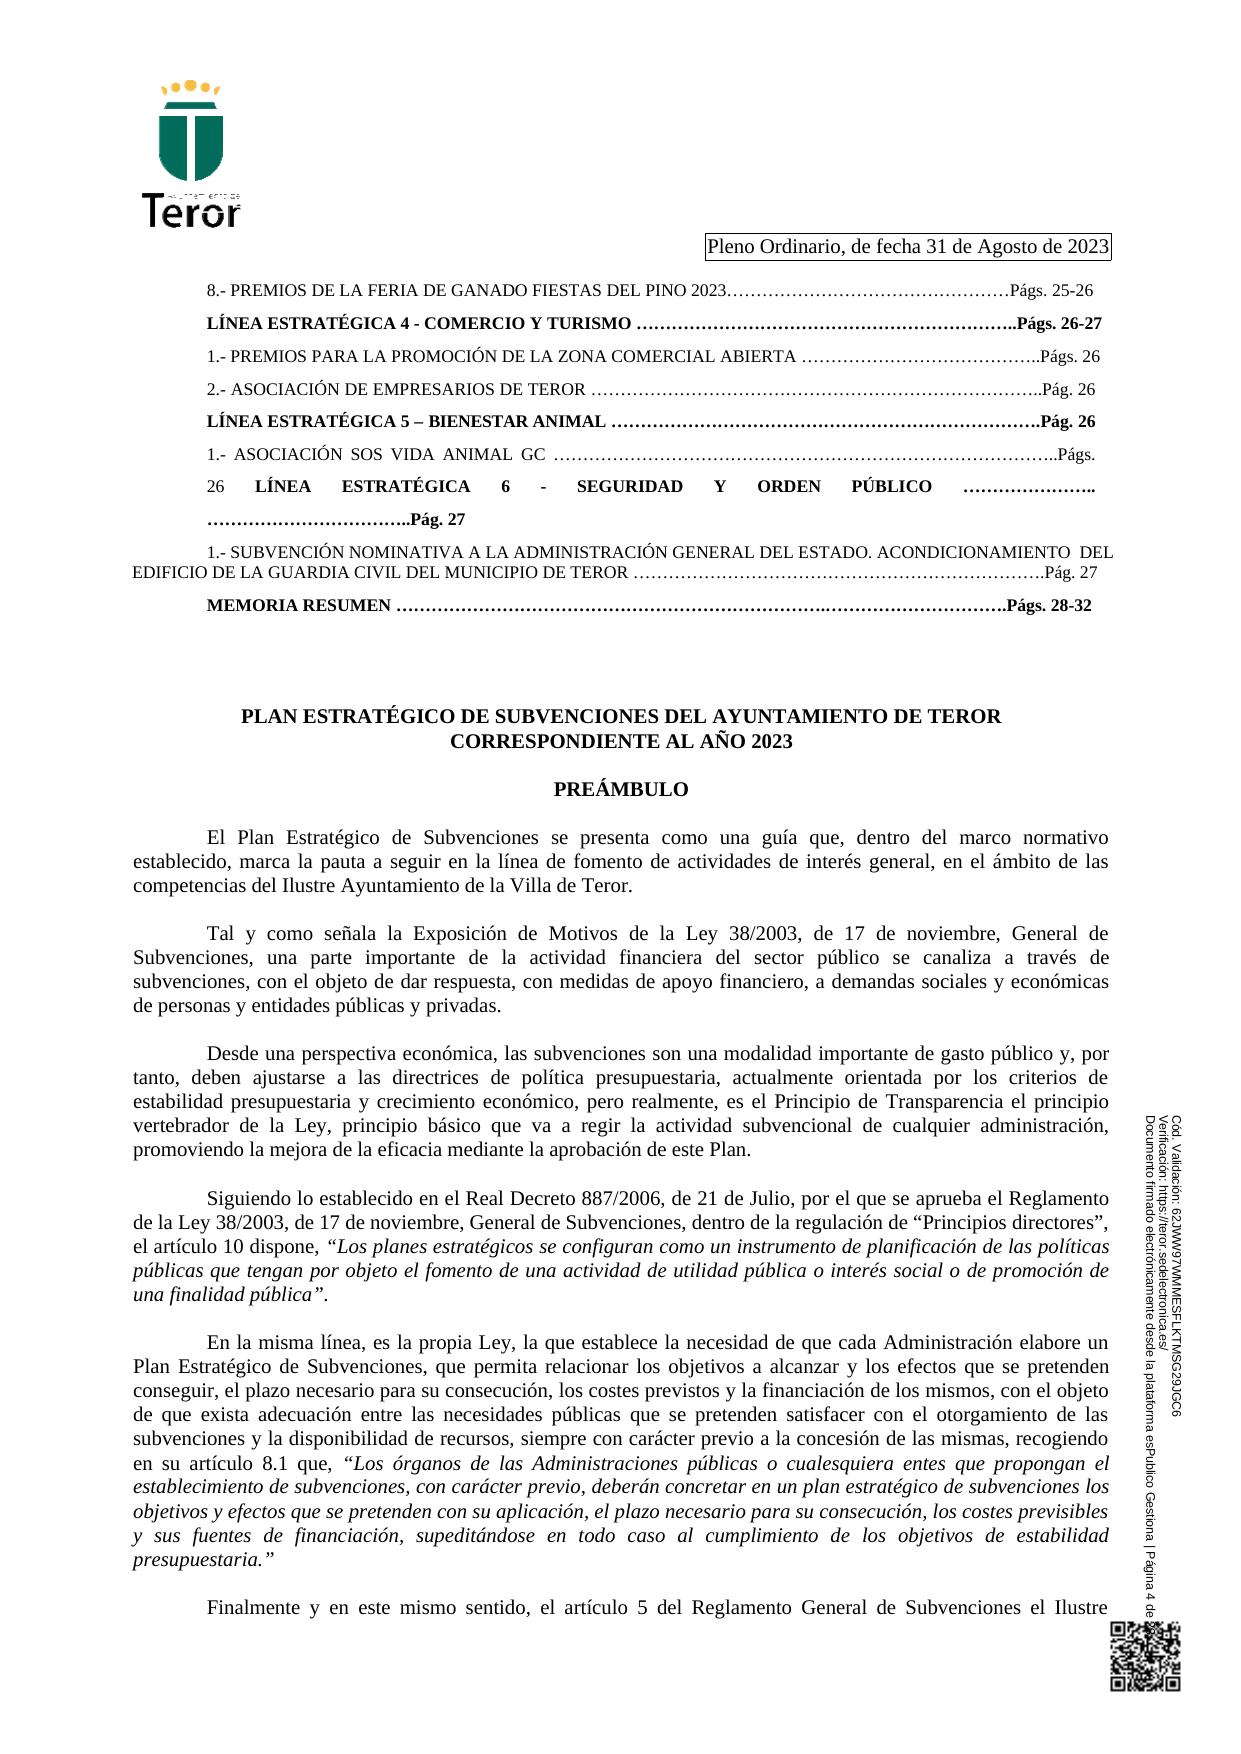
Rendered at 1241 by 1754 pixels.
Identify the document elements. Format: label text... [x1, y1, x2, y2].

subtitle PLAN ESTRATÉGICO DE SUBVENCIONES DEL AYUNTAMIENTO DE TEROR CORRESPONDIENTE AL AÑO 2023 [142, 704, 1100, 753]
text Siguiendo lo establecido en el Real Decreto 887/2006, de 21 de Julio, por el que se aprueba el Reglamento de la Ley 38/2003, de 17 de noviembre, General de Subvenciones, dentro de la regulación de “Principios directores”, el artículo 10 dispone, “Los planes estratégicos se configuran como un instrumento de planificación de las políticas públicas que tengan por objeto el fomento de una actividad de utilidad pública o interés social o de promoción de una finalidad pública”. [133, 1186, 1110, 1306]
text Documento firmado electrónicamente desde la plataforma esPublico Gestiona | Página 4 de 23 [1144, 1115, 1158, 1643]
picture [158, 116, 187, 181]
text Desde una perspectiva económica, las subvenciones son una modalidad importante de gasto público y, por tanto, deben ajustarse a las directrices de política presupuestaria, actualmente orientada por los criterios de estabilidad presupuestaria y crecimiento económico, pero realmente, es el Principio de Transparencia el principio vertebrador de la Ley, principio básico que va a regir la actividad subvencional de cualquier administración, promoviendo la mejora de la eficacia mediante la aprobación de este Plan. [133, 1041, 1110, 1161]
text PREÁMBULO [129, 777, 1113, 801]
text Finalmente y en este mismo sentido, el artículo 5 del Reglamento General de Subvenciones el Ilustre [133, 1595, 1110, 1619]
text 8.- PREMIOS DE LA FERIA DE GANADO FIESTAS DEL PINO 2023…………………………………………Págs. 25-26 [207, 280, 1194, 301]
text El Plan Estratégico de Subvenciones se presenta como una guía que, dentro del marco normativo establecido, marca la pauta a seguir en la línea de fomento de actividades de interés general, en el ámbito de las competencias del Ilustre Ayuntamiento de la Villa de Teror. [133, 825, 1110, 897]
picture [161, 80, 220, 109]
text 2.- ASOCIACIÓN DE EMPRESARIOS DE TEROR …………………………………………………………………..Pág. 26 LÍNEA ESTRATÉGICA 5 – BIENESTAR ANIMAL ……………………………………………………………….Pág. 26 1.- ASOCIACIÓN SOS VIDA ANIMAL GC …………………………………………………………………………..Págs. 26 LÍNEA ESTRATÉGICA 6 - SEGURIDAD Y ORDEN PÚBLICO …………………..……………………………..Pág. 27 [207, 378, 1096, 529]
text Tal y como señala la Exposición de Motivos de la Ley 38/2003, de 17 de noviembre, General de Subvenciones, una parte importante de la actividad financiera del sector público se canaliza a través de subvenciones, con el objeto de dar respuesta, con medidas de apoyo financiero, a demandas sociales y económicas de personas y entidades públicas y privadas. [133, 921, 1111, 1017]
text En la misma línea, es la propia Ley, la que establece la necesidad de que cada Administración elabore un Plan Estratégico de Subvenciones, que permita relacionar los objetivos a alcanzar y los efectos que se pretenden conseguir, el plazo necesario para su consecución, los costes previstos y la financiación de los mismos, con el objeto de que exista adecuación entre las necesidades públicas que se pretenden satisfacer con el otorgamiento de las subvenciones y la disponibilidad de recursos, siempre con carácter previo a la concesión de las mismas, recogiendo en su artículo 8.1 que, “Los órganos de las Administraciones públicas o cualesquiera entes que propongan el establecimiento de subvenciones, con carácter previo, deberán concretar en un plan estratégico de subvenciones los objetivos y efectos que se pretenden con su aplicación, el plazo necesario para su consecución, los costes previsibles y sus fuentes de financiación, supeditándose en todo caso al cumplimiento de los objetivos de estabilidad presupuestaria.” [133, 1330, 1111, 1571]
text LÍNEA ESTRATÉGICA 4 - COMERCIO Y TURISMO ………………………………………………………..Págs. 26-27 [207, 313, 1194, 333]
text 1.- SUBVENCIÓN NOMINATIVA A LA ADMINISTRACIÓN GENERAL DEL ESTADO. ACONDICIONAMIENTO DEL [207, 542, 1194, 562]
text Cód. Validación: 62JWW97WMMESFLKTMSG29JGC6 [1170, 1115, 1184, 1643]
text EDIFICIO DE LA GUARDIA CIVIL DEL MUNICIPIO DE TEROR …………………………………………………………….Pág. 27 [129, 562, 1100, 582]
text Verificación: https://teror.sedelectronica.es/ [1158, 1115, 1170, 1643]
text 1.- PREMIOS PARA LA PROMOCIÓN DE LA ZONA COMERCIAL ABIERTA …………………………………..Págs. 26 [207, 346, 1194, 366]
text MEMORIA RESUMEN ……………………………………………………………….………………………….Págs. 28-32 [207, 595, 1194, 615]
picture [195, 116, 223, 181]
picture [1109, 1620, 1183, 1694]
picture [142, 193, 241, 228]
